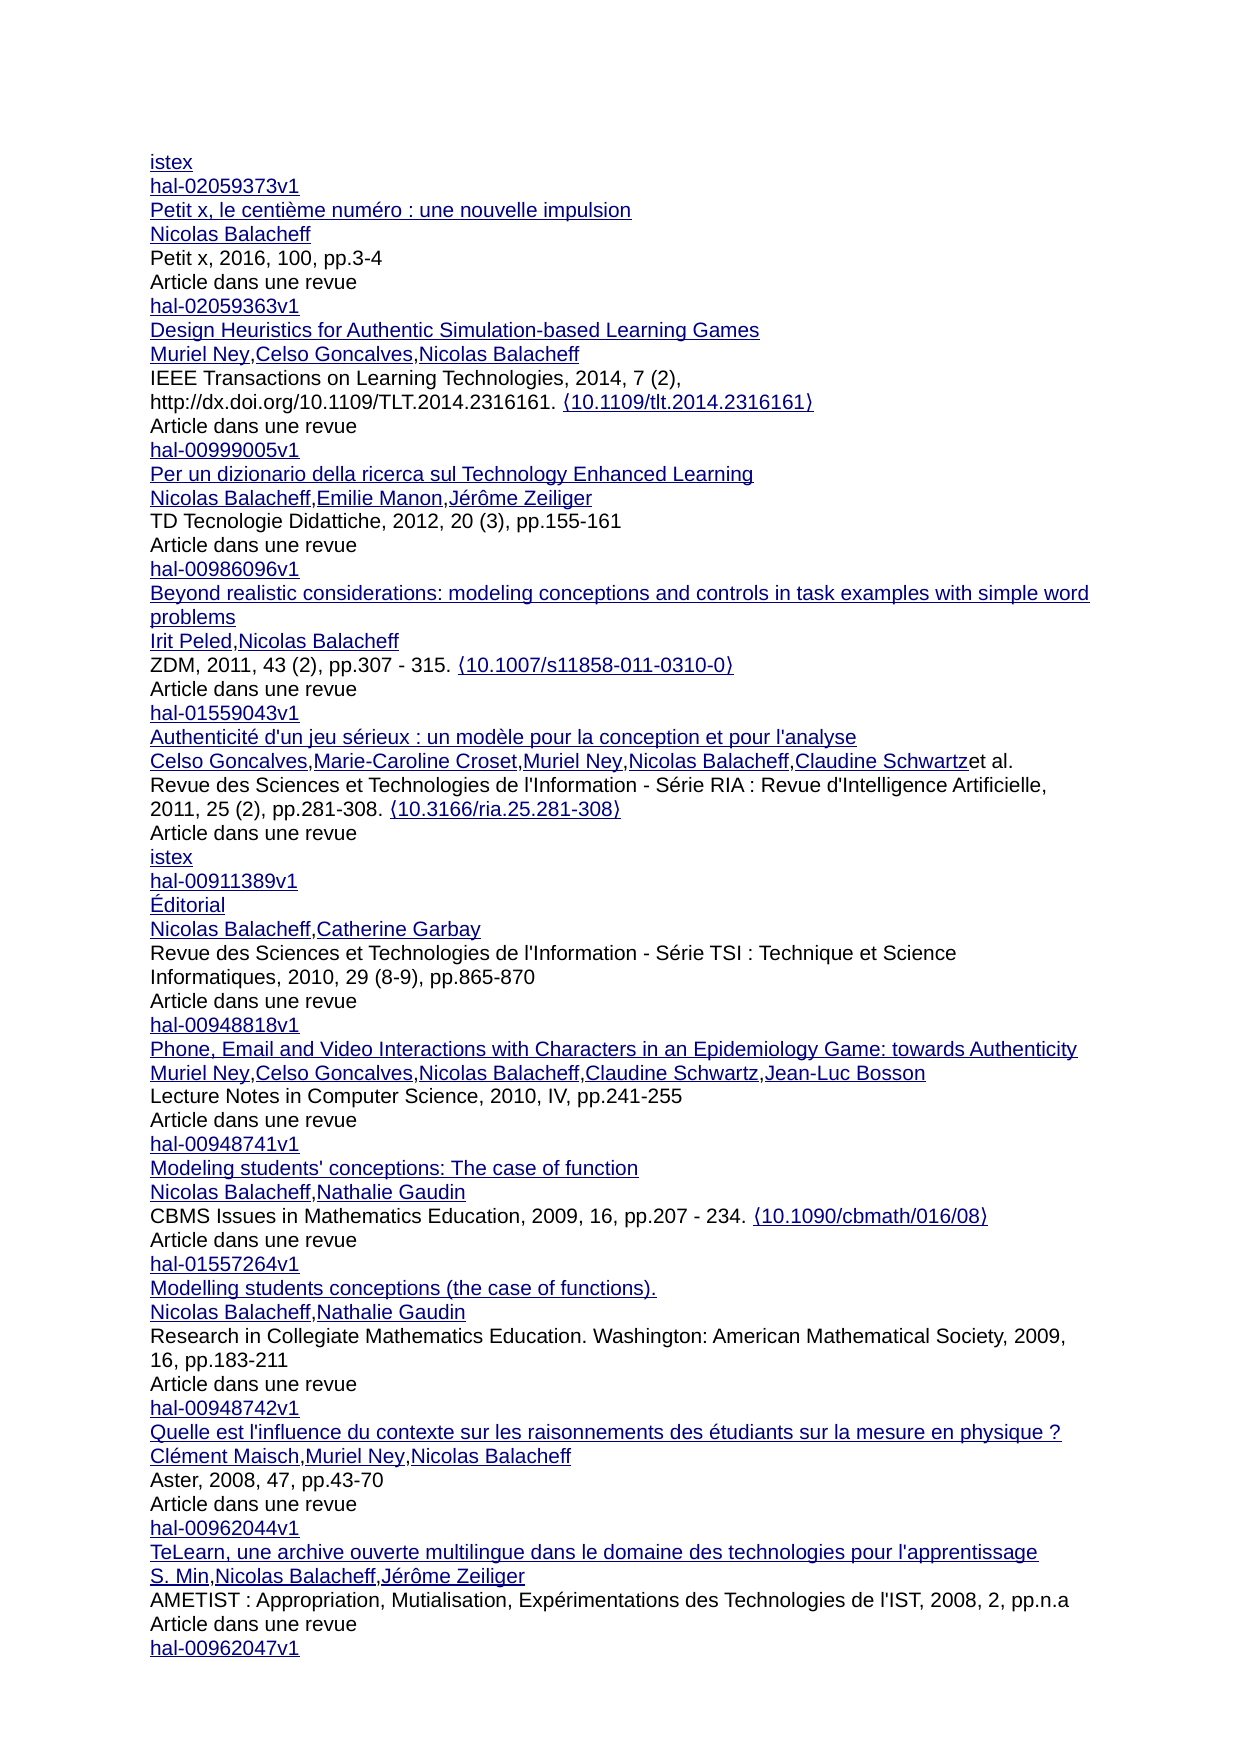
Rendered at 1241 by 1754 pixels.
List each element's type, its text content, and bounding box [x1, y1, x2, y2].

table_cell istex hal-02059373v1 [150, 150, 1090, 198]
table_cell Beyond realistic considerations: modeling conceptions and controls in task examples with simple word [150, 581, 1090, 602]
table_cell Éditorial Nicolas Balacheff,Catherine Garbay Revue des Sciences et Technologies de l'Information - Série TSI : Technique et Science Informatiques, 2010, 29 (8-9), pp.865-870 Article dans une revue hal-00948818v1 [150, 893, 1090, 1036]
table_cell Quelle est l'influence du contexte sur les raisonnements des étudiants sur la mesure en physique ? Clément Maisch,Muriel Ney,Nicolas Balacheff Aster, 2008, 47, pp.43-70 Article dans une revue hal-00962044v1 [150, 1420, 1090, 1539]
table_cell Modelling students conceptions (the case of functions). Nicolas Balacheff,Nathalie Gaudin Research in Collegiate Mathematics Education. Washington: American Mathematical Society, 2009, 16, pp.183-211 Article dans une revue hal-00948742v1 [150, 1276, 1090, 1420]
table_cell Authenticité d'un jeu sérieux : un modèle pour la conception et pour l'analyse Celso Goncalves,Marie-Caroline Croset,Muriel Ney,Nicolas Balacheff,Claudine Schwartzet al. Revue des Sciences et Technologies de l'Information - Série RIA : Revue d'Intelligence Artificielle, 2011, 25 (2), pp.281-308. ⟨10.3166/ria.25.281-308⟩ Article dans une revue istex hal-00911389v1 [150, 725, 1090, 893]
table_cell Petit x, le centième numéro : une nouvelle impulsion Nicolas Balacheff Petit x, 2016, 100, pp.3-4 Article dans une revue hal-02059363v1 [150, 198, 1090, 318]
table_cell TeLearn, une archive ouverte multilingue dans le domaine des technologies pour l'apprentissage S. Min,Nicolas Balacheff,Jérôme Zeiliger AMETIST : Appropriation, Mutialisation, Expérimentations des Technologies de l'IST, 2008, 2, pp.n.a Article dans une revue hal-00962047v1 [150, 1540, 1090, 1659]
table_cell Phone, Email and Video Interactions with Characters in an Epidemiology Game: towards Authenticity Muriel Ney,Celso Goncalves,Nicolas Balacheff,Claudine Schwartz,Jean-Luc Bosson Lecture Notes in Computer Science, 2010, IV, pp.241-255 Article dans une revue hal-00948741v1 [150, 1036, 1090, 1156]
table_cell Modeling students' conceptions: The case of function Nicolas Balacheff,Nathalie Gaudin CBMS Issues in Mathematics Education, 2009, 16, pp.207 - 234. ⟨10.1090/cbmath/016/08⟩ Article dans une revue hal-01557264v1 [150, 1156, 1090, 1276]
table_cell Design Heuristics for Authentic Simulation-based Learning Games Muriel Ney,Celso Goncalves,Nicolas Balacheff IEEE Transactions on Learning Technologies, 2014, 7 (2), http://dx.doi.org/10.1109/TLT.2014.2316161. ⟨10.1109/tlt.2014.2316161⟩ Article dans une revue hal-00999005v1 [150, 318, 1090, 461]
table_cell problems Irit Peled,Nicolas Balacheff ZDM, 2011, 43 (2), pp.307 - 315. ⟨10.1007/s11858-011-0310-0⟩ Article dans une revue hal-01559043v1 [150, 603, 1090, 725]
table_cell Per un dizionario della ricerca sul Technology Enhanced Learning Nicolas Balacheff,Emilie Manon,Jérôme Zeiliger TD Tecnologie Didattiche, 2012, 20 (3), pp.155-161 Article dans une revue hal-00986096v1 [150, 461, 1090, 581]
